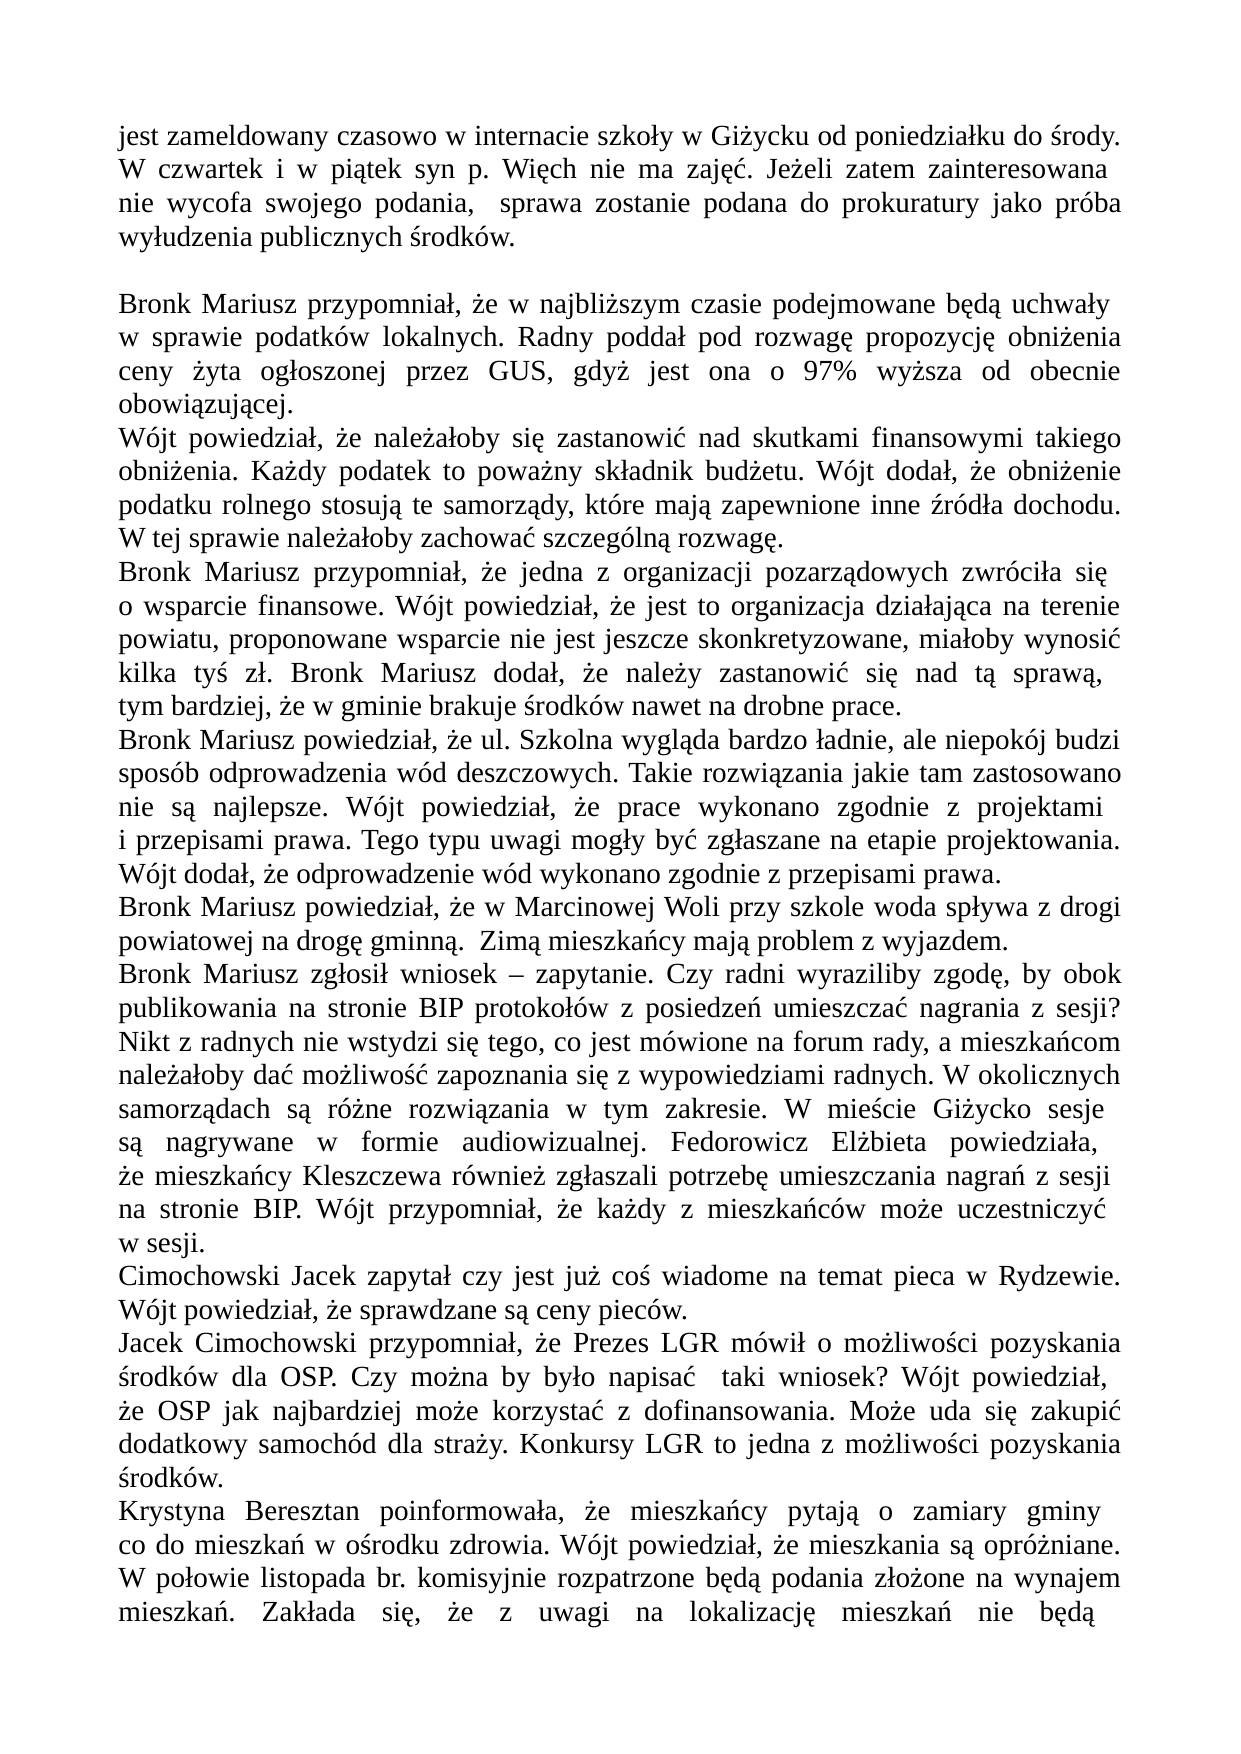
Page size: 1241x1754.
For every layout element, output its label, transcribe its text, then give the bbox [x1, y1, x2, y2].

text Bronk Mariusz zgłosił wniosek – zapytanie. Czy radni wyraziliby zgodę, by obok publikowania na stronie BIP protokołów z posiedzeń umieszczać nagrania z sesji? Nikt z radnych nie wstydzi się tego, co jest mówione na forum rady, a mieszkańcom należałoby dać możliwość zapoznania się z wypowiedziami radnych. W okolicznych samorządach są różne rozwiązania w tym zakresie. W mieście Giżycko sesje są nagrywane w formie audiowizualnej. Fedorowicz Elżbieta powiedziała, że mieszkańcy Kleszczewa również zgłaszali potrzebę umieszczania nagrań z sesji na stronie BIP. Wójt przypomniał, że każdy z mieszkańców może uczestniczyć w sesji. [118, 957, 1122, 1258]
text jest zameldowany czasowo w internacie szkoły w Giżycku od poniedziałku do środy. W czwartek i w piątek syn p. Więch nie ma zajęć. Jeżeli zatem zainteresowana nie wycofa swojego podania, sprawa zostanie podana do prokuratury jako próba wyłudzenia publicznych środków. [118, 118, 1122, 252]
text Jacek Cimochowski przypomniał, że Prezes LGR mówił o możliwości pozyskania środków dla OSP. Czy można by było napisać taki wniosek? Wójt powiedział, że OSP jak najbardziej może korzystać z dofinansowania. Może uda się zakupić dodatkowy samochód dla straży. Konkursy LGR to jedna z możliwości pozyskania środków. [118, 1326, 1122, 1493]
text Bronk Mariusz przypomniał, że jedna z organizacji pozarządowych zwróciła się o wsparcie finansowe. Wójt powiedział, że jest to organizacja działająca na terenie powiatu, proponowane wsparcie nie jest jeszcze skonkretyzowane, miałoby wynosić kilka tyś zł. Bronk Mariusz dodał, że należy zastanowić się nad tą sprawą, tym bardziej, że w gminie brakuje środków nawet na drobne prace. [118, 554, 1122, 722]
text Bronk Mariusz powiedział, że ul. Szkolna wygląda bardzo ładnie, ale niepokój budzi sposób odprowadzenia wód deszczowych. Takie rozwiązania jakie tam zastosowano nie są najlepsze. Wójt powiedział, że prace wykonano zgodnie z projektami i przepisami prawa. Tego typu uwagi mogły być zgłaszane na etapie projektowania. Wójt dodał, że odprowadzenie wód wykonano zgodnie z przepisami prawa. [118, 722, 1122, 889]
text Krystyna Beresztan poinformowała, że mieszkańcy pytają o zamiary gminy co do mieszkań w ośrodku zdrowia. Wójt powiedział, że mieszkania są opróżniane. W połowie listopada br. komisyjnie rozpatrzone będą podania złożone na wynajem mieszkań. Zakłada się, że z uwagi na lokalizację mieszkań nie będą [118, 1493, 1122, 1627]
text Wójt powiedział, że należałoby się zastanowić nad skutkami finansowymi takiego obniżenia. Każdy podatek to poważny składnik budżetu. Wójt dodał, że obniżenie podatku rolnego stosują te samorządy, które mają zapewnione inne źródła dochodu. W tej sprawie należałoby zachować szczególną rozwagę. [118, 420, 1122, 554]
text Bronk Mariusz powiedział, że w Marcinowej Woli przy szkole woda spływa z drogi powiatowej na drogę gminną. Zimą mieszkańcy mają problem z wyjazdem. [118, 889, 1122, 957]
text Cimochowski Jacek zapytał czy jest już coś wiadome na temat pieca w Rydzewie. Wójt powiedział, że sprawdzane są ceny pieców. [118, 1258, 1122, 1326]
text Bronk Mariusz przypomniał, że w najbliższym czasie podejmowane będą uchwały w sprawie podatków lokalnych. Radny poddał pod rozwagę propozycję obniżenia ceny żyta ogłoszonej przez GUS, gdyż jest ona o 97% wyższa od obecnie obowiązującej. [118, 286, 1122, 420]
